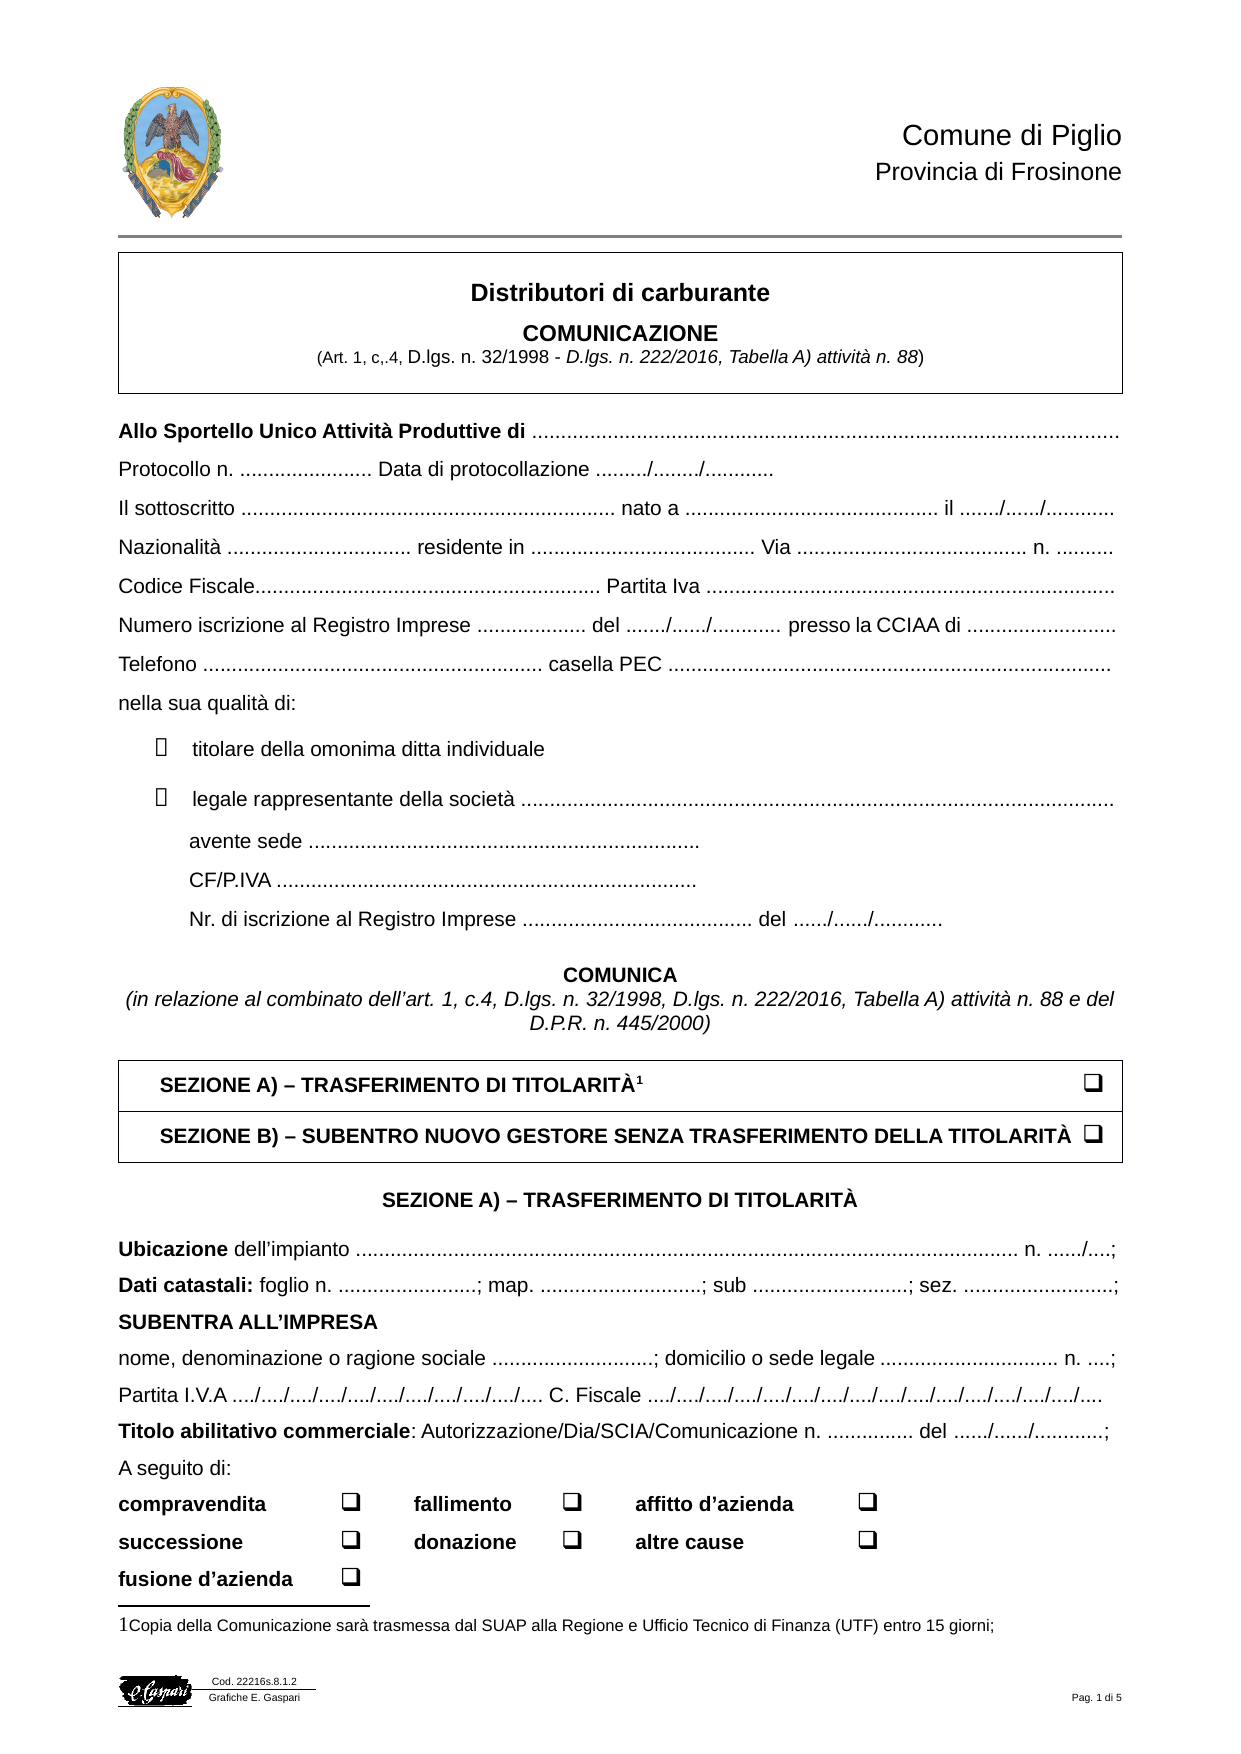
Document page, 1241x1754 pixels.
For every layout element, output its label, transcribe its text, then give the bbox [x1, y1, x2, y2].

text  legale rappresentante della società ....................................................................................................... [153, 779, 1122, 813]
text Comune di Piglio [118, 118, 1122, 152]
text nella sua qualità di: [118, 690, 1122, 714]
text Provincia di Frosinone [118, 157, 1122, 185]
text Titolo abilitativo commerciale: Autorizzazione/Dia/SCIA/Comunicazione n. ............... del ....../....../............; [118, 1419, 1122, 1443]
text  titolare della omonima ditta individuale [153, 729, 1122, 763]
text fusione d’azienda  [118, 1567, 1122, 1592]
text nome, denominazione o ragione sociale ............................; domicilio o sede legale ............................... n. ....; [118, 1346, 1122, 1370]
text A seguito di: [118, 1456, 1122, 1479]
text successione  donazione  altre cause  [118, 1529, 1122, 1554]
text (in relazione al combinato dell’art. 1, c.4, D.lgs. n. 32/1998, D.lgs. n. 222/2016, Tabella A) attività n. 88 e del D.P.R. n. 445/2000) [118, 987, 1122, 1035]
text Partita I.V.A ..../..../..../..../..../..../..../..../..../..../.... C. Fiscale ..../..../..../..../..../..../..../..../..../..../..../..../..../..../..../.... [118, 1383, 1122, 1407]
text Il sottoscritto ................................................................. nato a ............................................ il ......./....../............ [118, 496, 1122, 520]
text compravendita  fallimento  affitto d’azienda  [118, 1492, 1122, 1517]
text COMUNICA [118, 963, 1122, 987]
text Telefono ........................................................... casella PEC ............................................................................. [118, 652, 1122, 676]
text Nr. di iscrizione al Registro Imprese ........................................ del ....../....../............ [189, 907, 1122, 931]
picture [118, 1674, 192, 1706]
table_header Distributori di carburante COMUNICAZIONE (Art. 1, c,.4, D.lgs. n. 32/1998 - D.lgs. n. 222/2016, Tabella A) attività n. 88) [119, 253, 1122, 392]
text SUBENTRA ALL’IMPRESA [118, 1310, 1122, 1334]
text Numero iscrizione al Registro Imprese ................... del ......./....../............ presso la CCIAA di .......................... [118, 613, 1122, 637]
text Nazionalità ................................ residente in ....................................... Via ........................................ n. .......... [118, 535, 1122, 559]
text Dati catastali: foglio n. ........................; map. ............................; sub ...........................; sez. ..........................; [118, 1273, 1122, 1297]
table_cell SEZIONE B) – SUBENTRO NUOVO GESTORE SENZA TRASFERIMENTO DELLA TITOLARITÀ  [119, 1112, 1122, 1162]
picture [122, 87, 224, 118]
text avente sede .................................................................... [189, 829, 1122, 853]
text Ubicazione dell’impianto ................................................................................................................... n. ....../....; [118, 1237, 1122, 1261]
text Allo Sportello Unico Attività Produttive di [118, 418, 1122, 442]
text Protocollo n. ....................... Data di protocollazione ........./......../............ [118, 457, 1122, 481]
picture [122, 185, 224, 219]
text Codice Fiscale............................................................ Partita Iva ....................................................................... [118, 574, 1122, 598]
text SEZIONE A) – TRASFERIMENTO DI TITOLARITÀ [118, 1188, 1122, 1212]
picture [122, 152, 224, 157]
text CF/P.IVA ......................................................................... [189, 868, 1122, 892]
table_header SEZIONE A) – TRASFERIMENTO DI TITOLARITÀ  [119, 1061, 1122, 1111]
